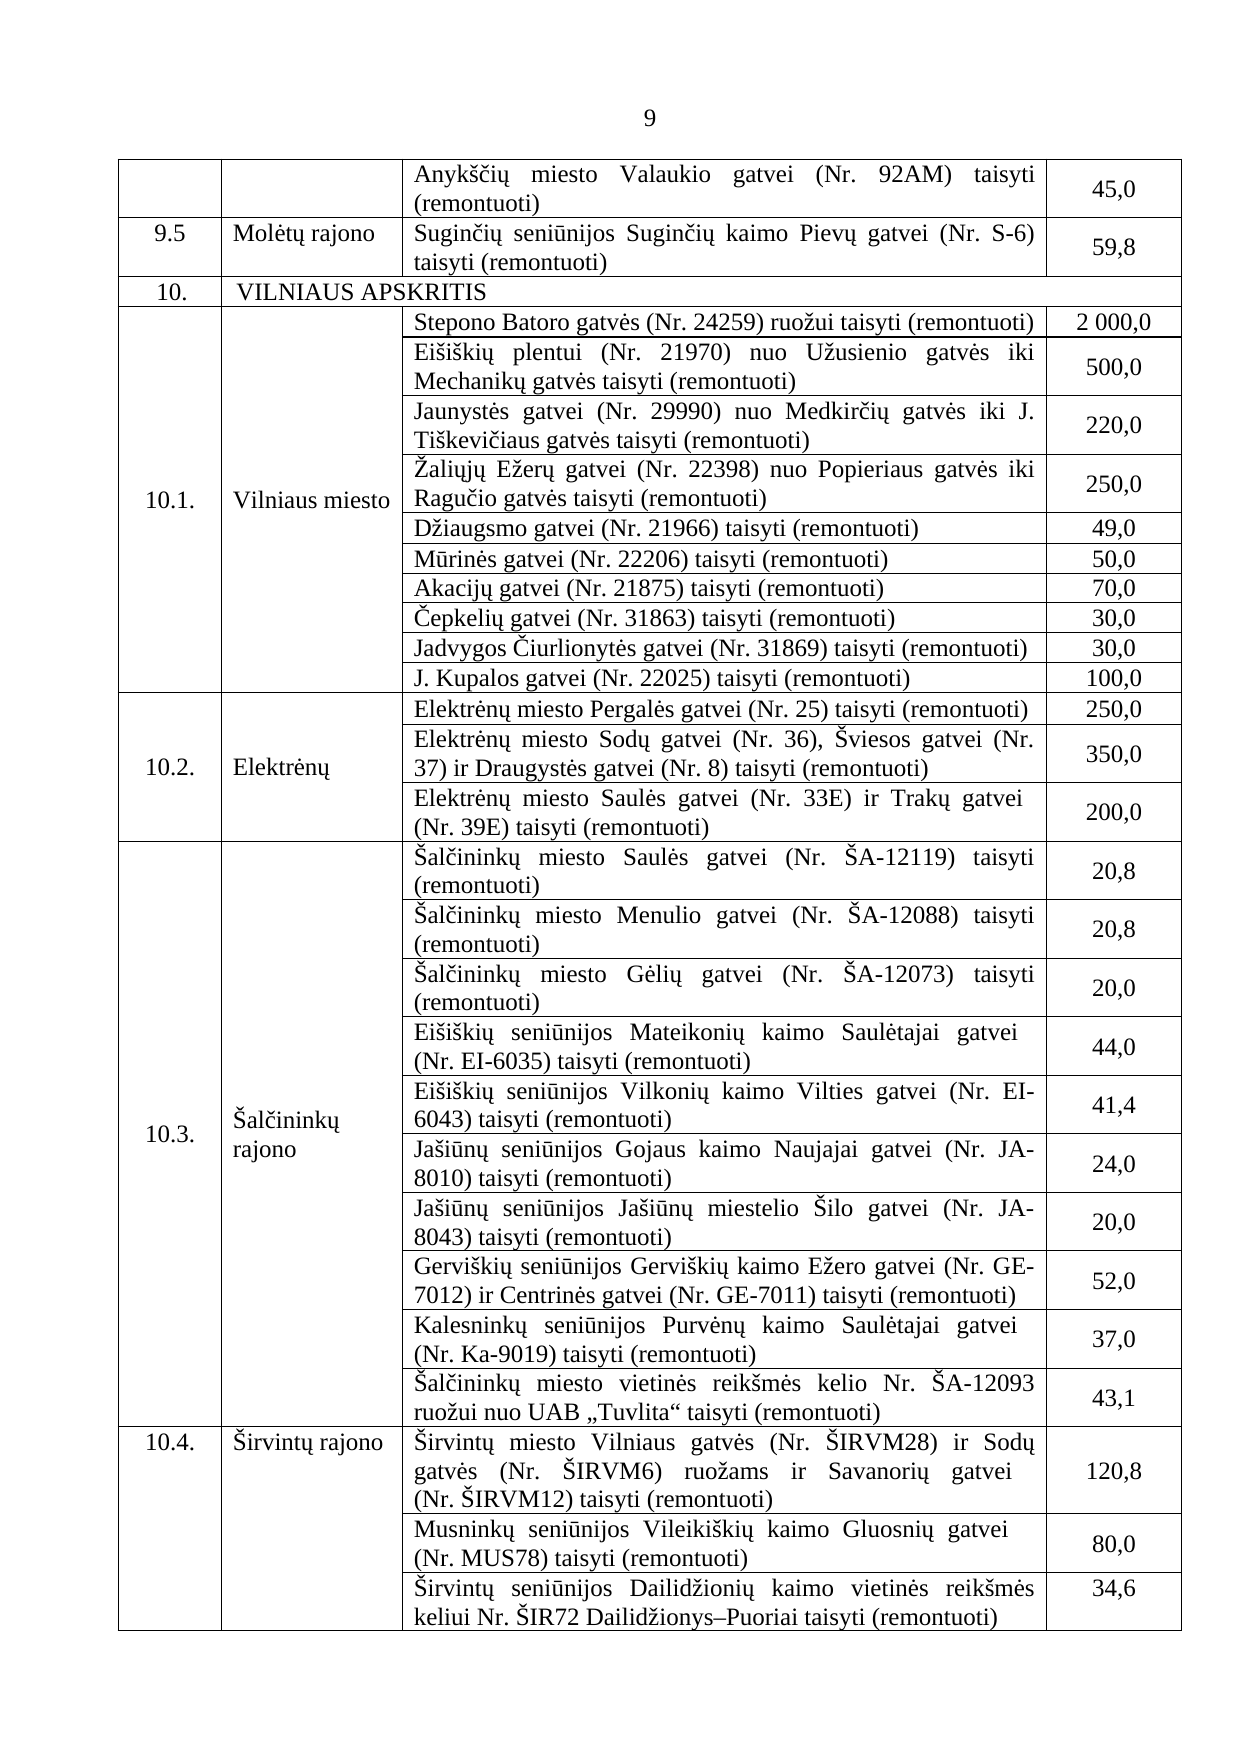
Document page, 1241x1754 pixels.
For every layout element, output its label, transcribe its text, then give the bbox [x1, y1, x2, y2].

table_cell Šalčininkų miesto Menulio gatvei (Nr. ŠA-12088) taisyti (remontuoti) [403, 900, 1046, 958]
table_cell Jašiūnų seniūnijos Jašiūnų miestelio Šilo gatvei (Nr. JA-8043) taisyti (remontuoti) [403, 1193, 1046, 1250]
table_cell 30,0 [1047, 603, 1181, 632]
table_cell Gerviškių seniūnijos Gerviškių kaimo Ežero gatvei (Nr. GE-7012) ir Centrinės gatvei (Nr. GE-7011) taisyti (remontuoti) [403, 1251, 1046, 1309]
table_cell Stepono Batoro gatvės (Nr. 24259) ruožui taisyti (remontuoti) [403, 307, 1046, 336]
table_cell 350,0 [1047, 725, 1181, 782]
table_cell Jadvygos Čiurlionytės gatvei (Nr. 31869) taisyti (remontuoti) [403, 633, 1046, 662]
table_cell 50,0 [1047, 544, 1181, 572]
table_cell 37,0 [1047, 1310, 1181, 1367]
table_cell 70,0 [1047, 574, 1181, 602]
table_cell 250,0 [1047, 693, 1181, 723]
table_cell J. Kupalos gatvei (Nr. 22025) taisyti (remontuoti) [403, 663, 1046, 692]
table_cell 10.2. [119, 693, 221, 841]
table_cell 10.1. [119, 307, 221, 692]
table_cell 43,1 [1047, 1369, 1181, 1426]
table_cell Čepkelių gatvei (Nr. 31863) taisyti (remontuoti) [403, 603, 1046, 632]
table_cell Elektrėnų [222, 693, 402, 841]
table_cell Jašiūnų seniūnijos Gojaus kaimo Naujajai gatvei (Nr. JA-8010) taisyti (remontuoti) [403, 1134, 1046, 1192]
table_cell 200,0 [1047, 783, 1181, 841]
table_cell Eišiškių seniūnijos Mateikonių kaimo Saulėtajai gatvei (Nr. EI-6035) taisyti (remontuoti) [403, 1017, 1046, 1075]
table_cell Elektrėnų miesto Pergalės gatvei (Nr. 25) taisyti (remontuoti) [403, 693, 1046, 723]
table_cell 41,4 [1047, 1076, 1181, 1133]
table_cell Molėtų rajono [222, 218, 402, 276]
table_cell [119, 160, 221, 217]
table_cell Širvintų miesto Vilniaus gatvės (Nr. ŠIRVM28) ir Sodų gatvės (Nr. ŠIRVM6) ruožams ir Savanorių gatvei (Nr. ŠIRVM12) taisyti (remontuoti) [403, 1427, 1046, 1513]
table_cell 100,0 [1047, 663, 1181, 692]
table_cell 9.5 [119, 218, 221, 276]
table_cell Mūrinės gatvei (Nr. 22206) taisyti (remontuoti) [403, 544, 1046, 572]
table_cell 44,0 [1047, 1017, 1181, 1075]
table_cell Kalesninkų seniūnijos Purvėnų kaimo Saulėtajai gatvei (Nr. Ka-9019) taisyti (remontuoti) [403, 1310, 1046, 1367]
table_cell 20,8 [1047, 842, 1181, 899]
table_cell Eišiškių seniūnijos Vilkonių kaimo Vilties gatvei (Nr. EI-6043) taisyti (remontuoti) [403, 1076, 1046, 1133]
table_cell 30,0 [1047, 633, 1181, 662]
table_cell 220,0 [1047, 396, 1181, 453]
table_cell 24,0 [1047, 1134, 1181, 1192]
table_cell 20,8 [1047, 900, 1181, 958]
table_cell 10.3. [119, 842, 221, 1426]
table_cell 80,0 [1047, 1514, 1181, 1572]
table_cell Džiaugsmo gatvei (Nr. 21966) taisyti (remontuoti) [403, 513, 1046, 543]
table_cell 2 000,0 [1047, 307, 1181, 336]
table_cell Suginčių seniūnijos Suginčių kaimo Pievų gatvei (Nr. S-6) taisyti (remontuoti) [403, 218, 1046, 276]
table_cell Širvintų rajono [222, 1427, 402, 1630]
table_cell 20,0 [1047, 959, 1181, 1016]
table_cell 59,8 [1047, 218, 1181, 276]
table_cell Akacijų gatvei (Nr. 21875) taisyti (remontuoti) [403, 574, 1046, 602]
table_cell 250,0 [1047, 455, 1181, 512]
table_cell Jaunystės gatvei (Nr. 29990) nuo Medkirčių gatvės iki J. Tiškevičiaus gatvės taisyti (remontuoti) [403, 396, 1046, 453]
table_cell 45,0 [1047, 160, 1181, 217]
table_cell Elektrėnų miesto Sodų gatvei (Nr. 36), Šviesos gatvei (Nr. 37) ir Draugystės gatvei (Nr. 8) taisyti (remontuoti) [403, 725, 1046, 782]
table_cell 120,8 [1047, 1427, 1181, 1513]
table_cell Elektrėnų miesto Saulės gatvei (Nr. 33E) ir Trakų gatvei (Nr. 39E) taisyti (remontuoti) [403, 783, 1046, 841]
table_cell Eišiškių plentui (Nr. 21970) nuo Užusienio gatvės iki Mechanikų gatvės taisyti (remontuoti) [403, 338, 1046, 395]
table_cell 10.4. [119, 1427, 221, 1630]
table_cell 10. [119, 277, 221, 306]
table_cell 20,0 [1047, 1193, 1181, 1250]
table_cell VILNIAUS APSKRITIS [222, 277, 1181, 306]
table_cell Vilniaus miesto [222, 307, 402, 692]
table_cell Širvintų seniūnijos Dailidžionių kaimo vietinės reikšmės keliui Nr. ŠIR72 Dailidžionys–Puoriai taisyti (remontuoti) [403, 1573, 1046, 1630]
table_cell Šalčininkų miesto Gėlių gatvei (Nr. ŠA-12073) taisyti (remontuoti) [403, 959, 1046, 1016]
table_cell Šalčininkų rajono [222, 842, 402, 1426]
table_cell 52,0 [1047, 1251, 1181, 1309]
table_cell 500,0 [1047, 338, 1181, 395]
table_cell [222, 160, 402, 217]
table_cell Žaliųjų Ežerų gatvei (Nr. 22398) nuo Popieriaus gatvės iki Ragučio gatvės taisyti (remontuoti) [403, 455, 1046, 512]
table_cell Anykščių miesto Valaukio gatvei (Nr. 92AM) taisyti (remontuoti) [403, 160, 1046, 217]
table_cell Šalčininkų miesto Saulės gatvei (Nr. ŠA-12119) taisyti (remontuoti) [403, 842, 1046, 899]
table_cell Musninkų seniūnijos Vileikiškių kaimo Gluosnių gatvei (Nr. MUS78) taisyti (remontuoti) [403, 1514, 1046, 1572]
table_cell 49,0 [1047, 513, 1181, 543]
table_cell Šalčininkų miesto vietinės reikšmės kelio Nr. ŠA-12093 ruožui nuo UAB „Tuvlita“ taisyti (remontuoti) [403, 1369, 1046, 1426]
table_cell 34,6 [1047, 1573, 1181, 1630]
